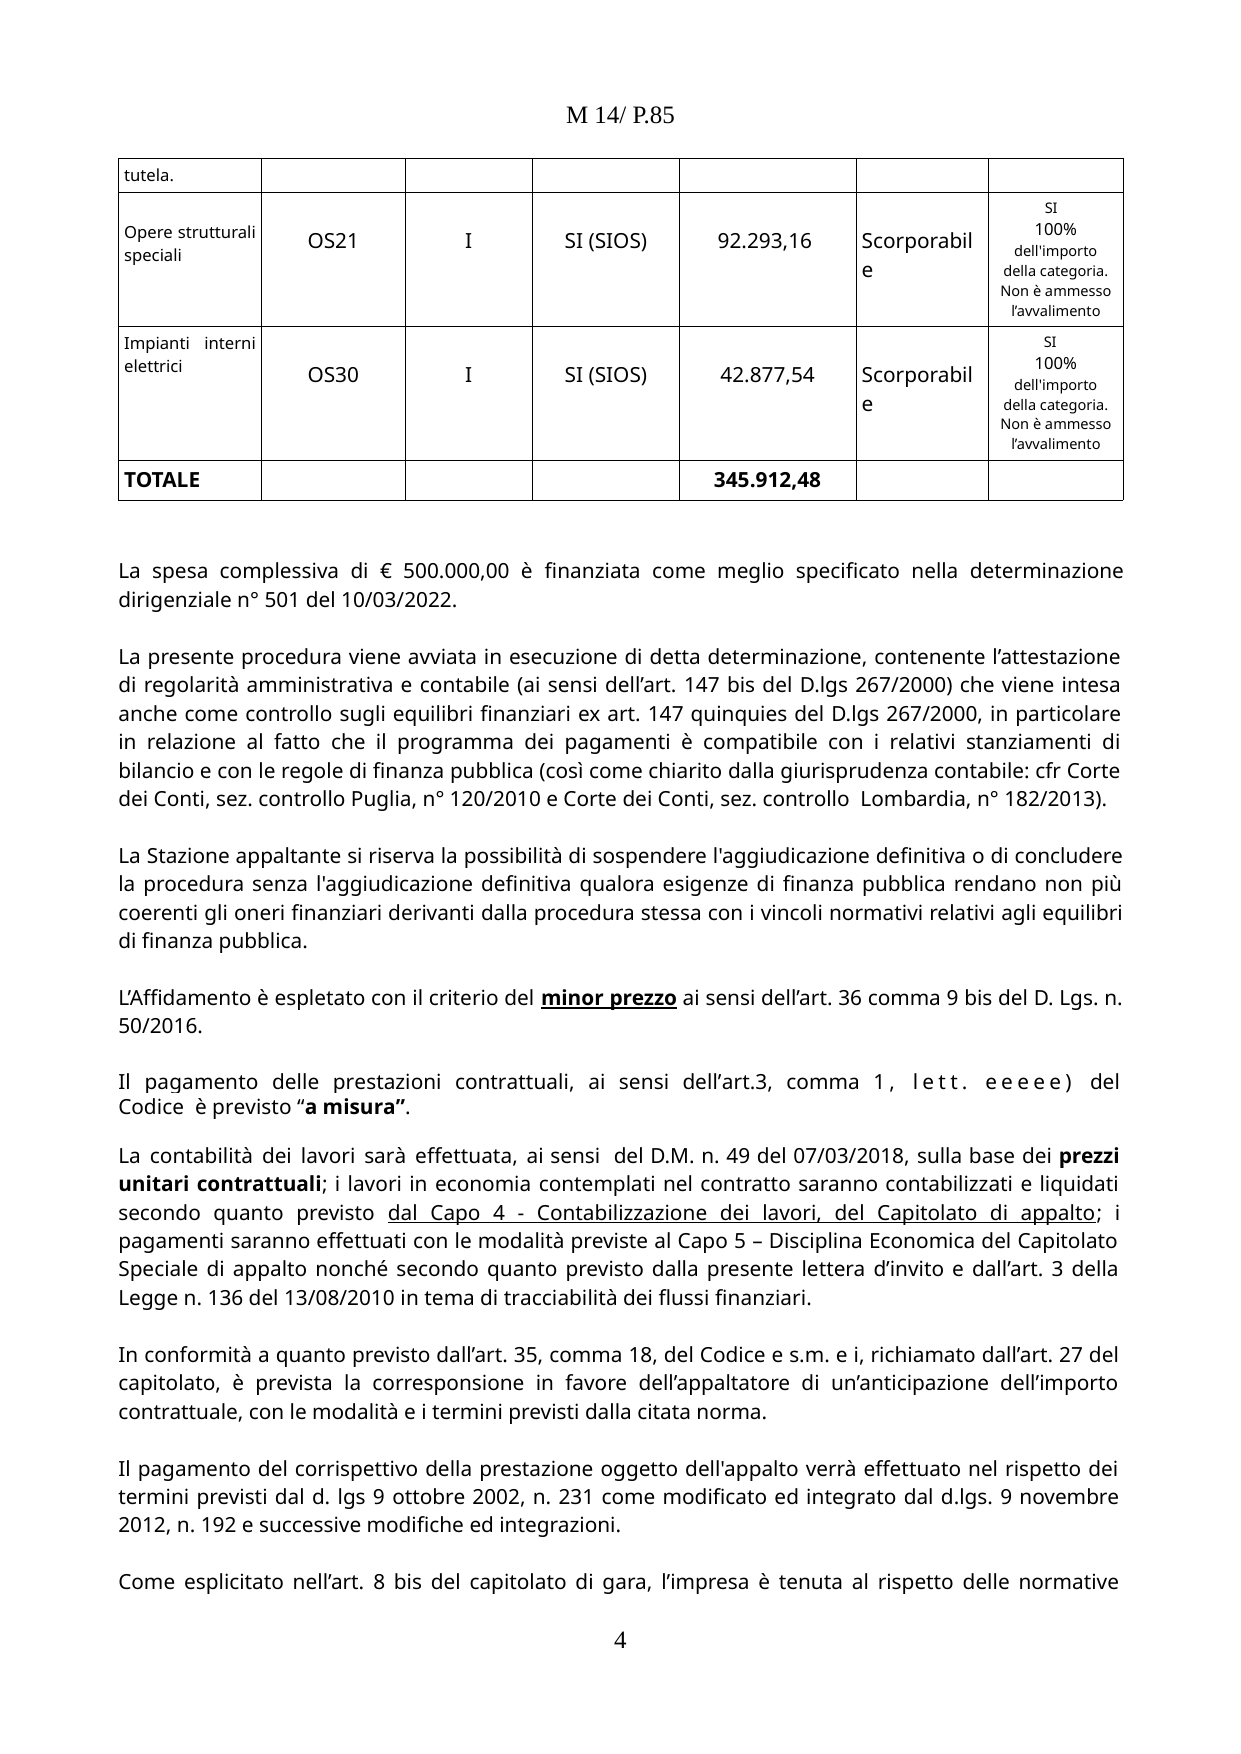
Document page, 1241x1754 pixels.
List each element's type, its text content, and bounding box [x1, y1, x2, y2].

text L’Affidamento è espletato con il criterio del minor prezzo ai sensi dell’art. 36 comma 9 bis del D. Lgs. n. 50/2016. [118, 983, 1124, 1040]
text La contabilità dei lavori sarà effettuata, ai sensi del D.M. n. 49 del 07/03/2018, sulla base dei prezzi unitari contrattuali; i lavori in economia contemplati nel contratto saranno contabilizzati e liquidati secondo quanto previsto dal Capo 4 - Contabilizzazione dei lavori, del Capitolato di appalto; i pagamenti saranno effettuati con le modalità previste al Capo 5 – Disciplina Economica del Capitolato Speciale di appalto nonché secondo quanto previsto dalla presente lettera d’invito e dall’art. 3 della Legge n. 136 del 13/08/2010 in tema di tracciabilità dei flussi finanziari. [118, 1141, 1120, 1311]
table_cell SI (SIOS) [533, 193, 679, 326]
table_cell [857, 159, 988, 192]
table_cell TOTALE [119, 461, 261, 500]
table_cell SI 100% dell'importo della categoria. Non è ammesso l’avvalimento [989, 193, 1123, 326]
table_cell [533, 159, 679, 192]
text Come esplicitato nell’art. 8 bis del capitolato di gara, l’impresa è tenuta al rispetto delle normative [118, 1567, 1120, 1596]
text La spesa complessiva di € 500.000,00 è finanziata come meglio specificato nella determinazione dirigenziale n° 501 del 10/03/2022. [118, 557, 1124, 613]
table_cell I [406, 193, 532, 326]
text Il pagamento del corrispettivo della prestazione oggetto dell'appalto verrà effettuato nel rispetto dei termini previsti dal d. lgs 9 ottobre 2002, n. 231 come modificato ed integrato dal d.lgs. 9 novembre 2012, n. 192 e successive modifiche ed integrazioni. [118, 1454, 1120, 1539]
table_cell [406, 159, 532, 192]
table_cell tutela. [119, 159, 261, 192]
table_cell OS30 [262, 327, 405, 460]
text Il pagamento delle prestazioni contrattuali, ai sensi dell’art.3, comma 1, lett. eeeee) del Codice è previsto “a misura”. [118, 1068, 1120, 1120]
text La presente procedura viene avviata in esecuzione di detta determinazione, contenente l’attestazione di regolarità amministrativa e contabile (ai sensi dell’art. 147 bis del D.lgs 267/2000) che viene intesa anche come controllo sugli equilibri finanziari ex art. 147 quinquies del D.lgs 267/2000, in particolare in relazione al fatto che il programma dei pagamenti è compatibile con i relativi stanziamenti di bilancio e con le regole di finanza pubblica (così come chiarito dalla giurisprudenza contabile: cfr Corte dei Conti, sez. controllo Puglia, n° 120/2010 e Corte dei Conti, sez. controllo Lombardia, n° 182/2013). [118, 642, 1122, 813]
table_cell [262, 461, 405, 500]
table_cell I [406, 327, 532, 460]
table_cell SI 100% dell'importo della categoria. Non è ammesso l’avvalimento [989, 327, 1123, 460]
table_cell OS21 [262, 193, 405, 326]
table_cell 42.877,54 [680, 327, 856, 460]
table_cell [989, 159, 1123, 192]
text La Stazione appaltante si riserva la possibilità di sospendere l'aggiudicazione definitiva o di concludere la procedura senza l'aggiudicazione definitiva qualora esigenze di finanza pubblica rendano non più coerenti gli oneri finanziari derivanti dalla procedura stessa con i vincoli normativi relativi agli equilibri di finanza pubblica. [118, 841, 1124, 955]
table_cell 92.293,16 [680, 193, 856, 326]
table_cell Scorporabile [857, 327, 988, 460]
table_cell Opere strutturali speciali [119, 193, 261, 326]
table_cell Impianti interni elettrici [119, 327, 261, 460]
table_cell [533, 461, 679, 500]
table_cell [680, 159, 856, 192]
text In conformità a quanto previsto dall’art. 35, comma 18, del Codice e s.m. e i, richiamato dall’art. 27 del capitolato, è prevista la corresponsione in favore dell’appaltatore di un’anticipazione dell’importo contrattuale, con le modalità e i termini previsti dalla citata norma. [118, 1340, 1120, 1425]
table_cell Scorporabile [857, 193, 988, 326]
table_cell [262, 159, 405, 192]
table_cell [857, 461, 988, 500]
table_cell 345.912,48 [680, 461, 856, 500]
table_cell [406, 461, 532, 500]
table_cell SI (SIOS) [533, 327, 679, 460]
table_cell [989, 461, 1123, 500]
